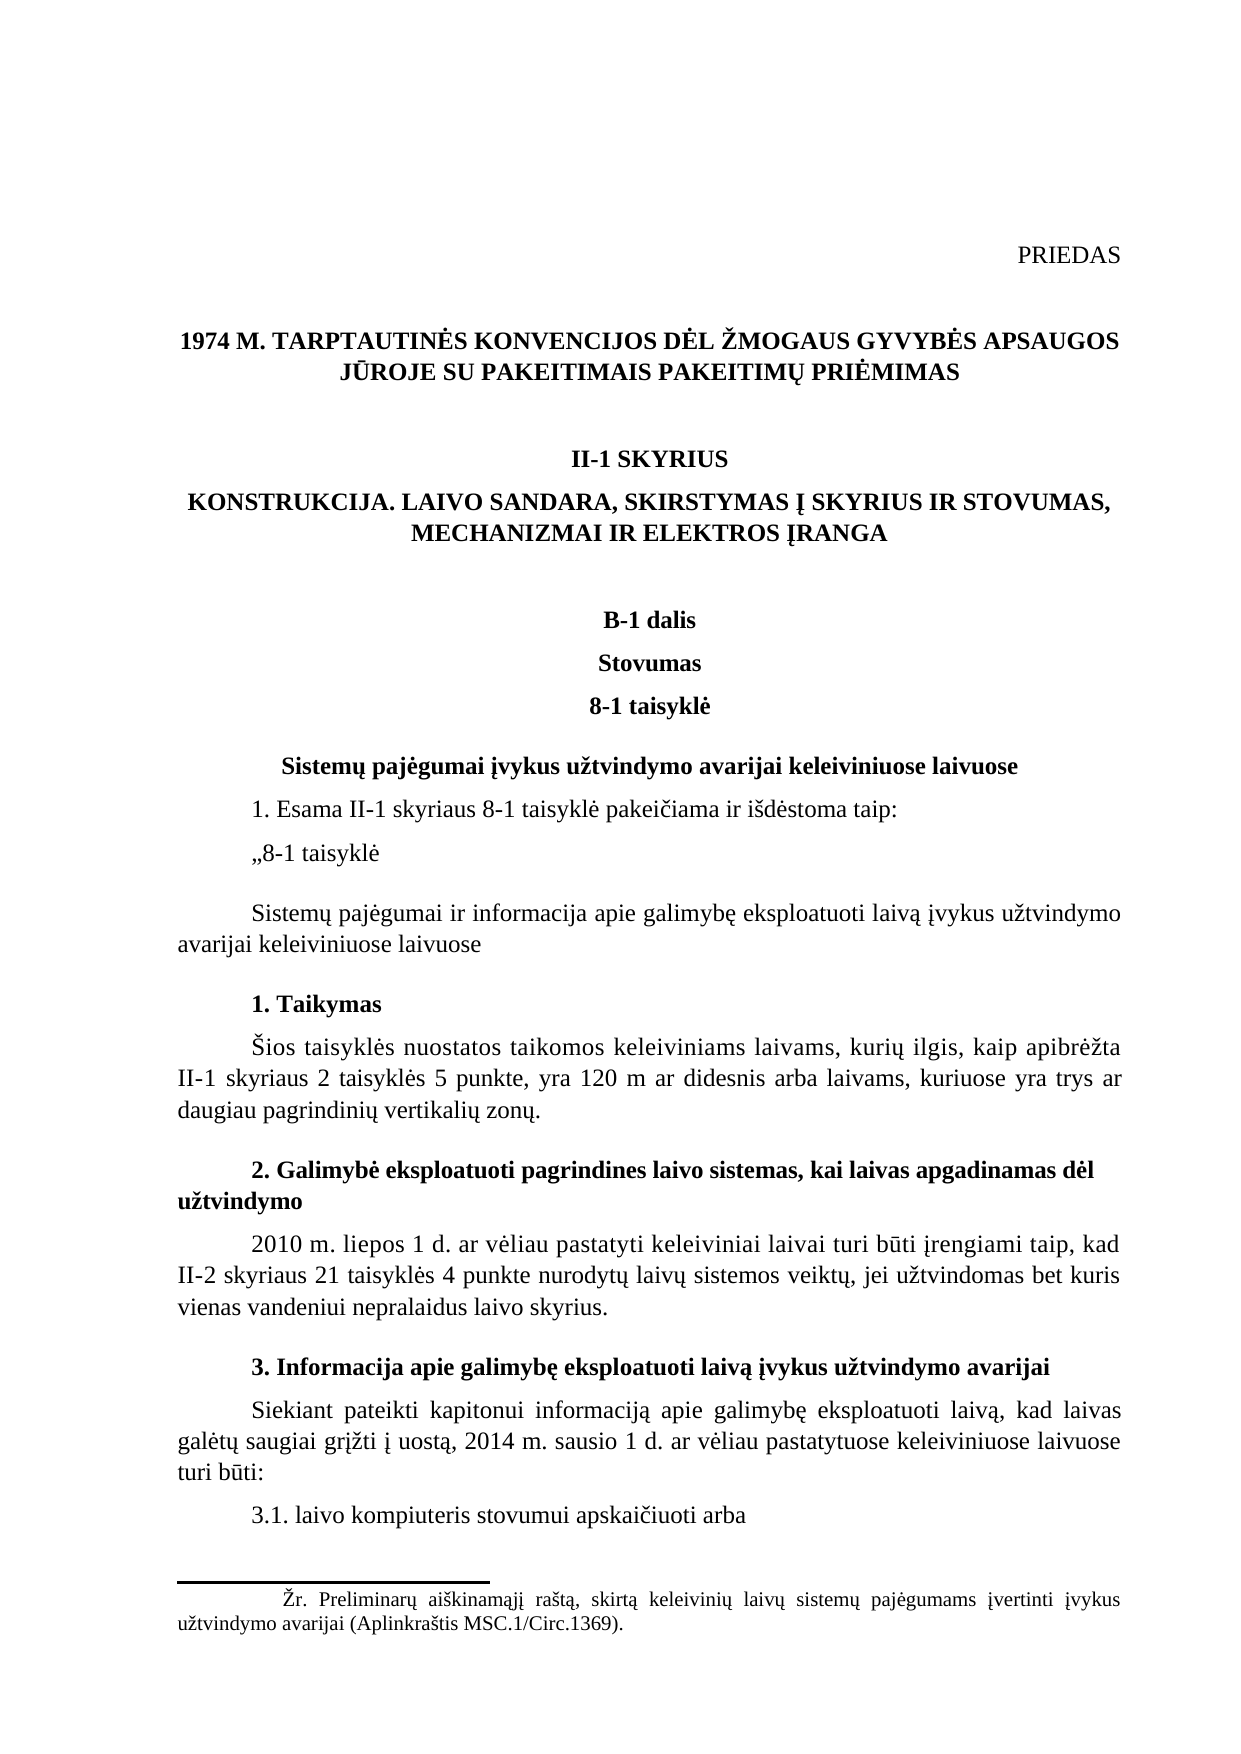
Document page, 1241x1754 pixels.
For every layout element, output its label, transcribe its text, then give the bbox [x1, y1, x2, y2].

text II-1 SKYRIUS [177, 441, 1122, 473]
text 8-1 taisyklė [177, 689, 1122, 720]
text Sistemų pajėgumai įvykus užtvindymo avarijai keleiviniuose laivuose [177, 749, 1122, 780]
text PRIEDAS [177, 237, 1121, 268]
text 1. Taikymas [177, 986, 1122, 1018]
text B-1 dalis [177, 602, 1122, 633]
text Šios taisyklės nuostatos taikomos keleiviniams laivams, kurių ilgis, kaip apibrėžta II-1 skyriaus 2 taisyklės 5 punkte, yra 120 m ar didesnis arba laivams, kuriuose yra trys ar daugiau pagrindinių vertikalių zonų. [177, 1030, 1122, 1123]
text „8-1 taisyklė [177, 835, 1122, 866]
text Žr. Preliminarų aiškinamąjį raštą, skirtą keleivinių laivų sistemų pajėgumams įvertinti įvykus užtvindymo avarijai (Aplinkraštis MSC.1/Circ.1369). [177, 1583, 1122, 1635]
text 1974 M. TARPTAUTINĖS KONVENCIJOS DĖL ŽMOGAUS GYVYBĖS APSAUGOS JŪROJE SU PAKEITIMAIS PAKEITIMŲ PRIĖMIMAS [177, 324, 1122, 386]
text Siekiant pateikti kapitonui informaciją apie galimybę eksploatuoti laivą, kad laivas galėtų saugiai grįžti į uostą, 2014 m. sausio 1 d. ar vėliau pastatytuose keleiviniuose laivuose turi būti: [177, 1392, 1122, 1486]
text 3. Informacija apie galimybę eksploatuoti laivą įvykus užtvindymo avarijai [177, 1349, 1122, 1380]
text KONSTRUKCIJA. LAIVO SANDARA, SKIRSTYMAS Į SKYRIUS IR STOVUMAS, MECHANIZMAI IR ELEKTROS ĮRANGA [177, 484, 1121, 547]
text Stovumas [177, 646, 1122, 677]
text 2010 m. liepos 1 d. ar vėliau pastatyti keleiviniai laivai turi būti įrengiami taip, kad II-2 skyriaus 21 taisyklės 4 punkte nurodytų laivų sistemos veiktų, jei užtvindomas bet kuris vienas vandeniui nepralaidus laivo skyrius. [177, 1227, 1122, 1320]
text 3.1. laivo kompiuteris stovumui apskaičiuoti arba [177, 1498, 1122, 1529]
text 1. Esama II-1 skyriaus 8-1 taisyklė pakeičiama ir išdėstoma taip: [177, 792, 1122, 823]
text 2. Galimybė eksploatuoti pagrindines laivo sistemas, kai laivas apgadinamas dėl užtvindymo [177, 1152, 1122, 1215]
text Sistemų pajėgumai ir informacija apie galimybę eksploatuoti laivą įvykus užtvindymo avarijai keleiviniuose laivuose [177, 895, 1122, 958]
